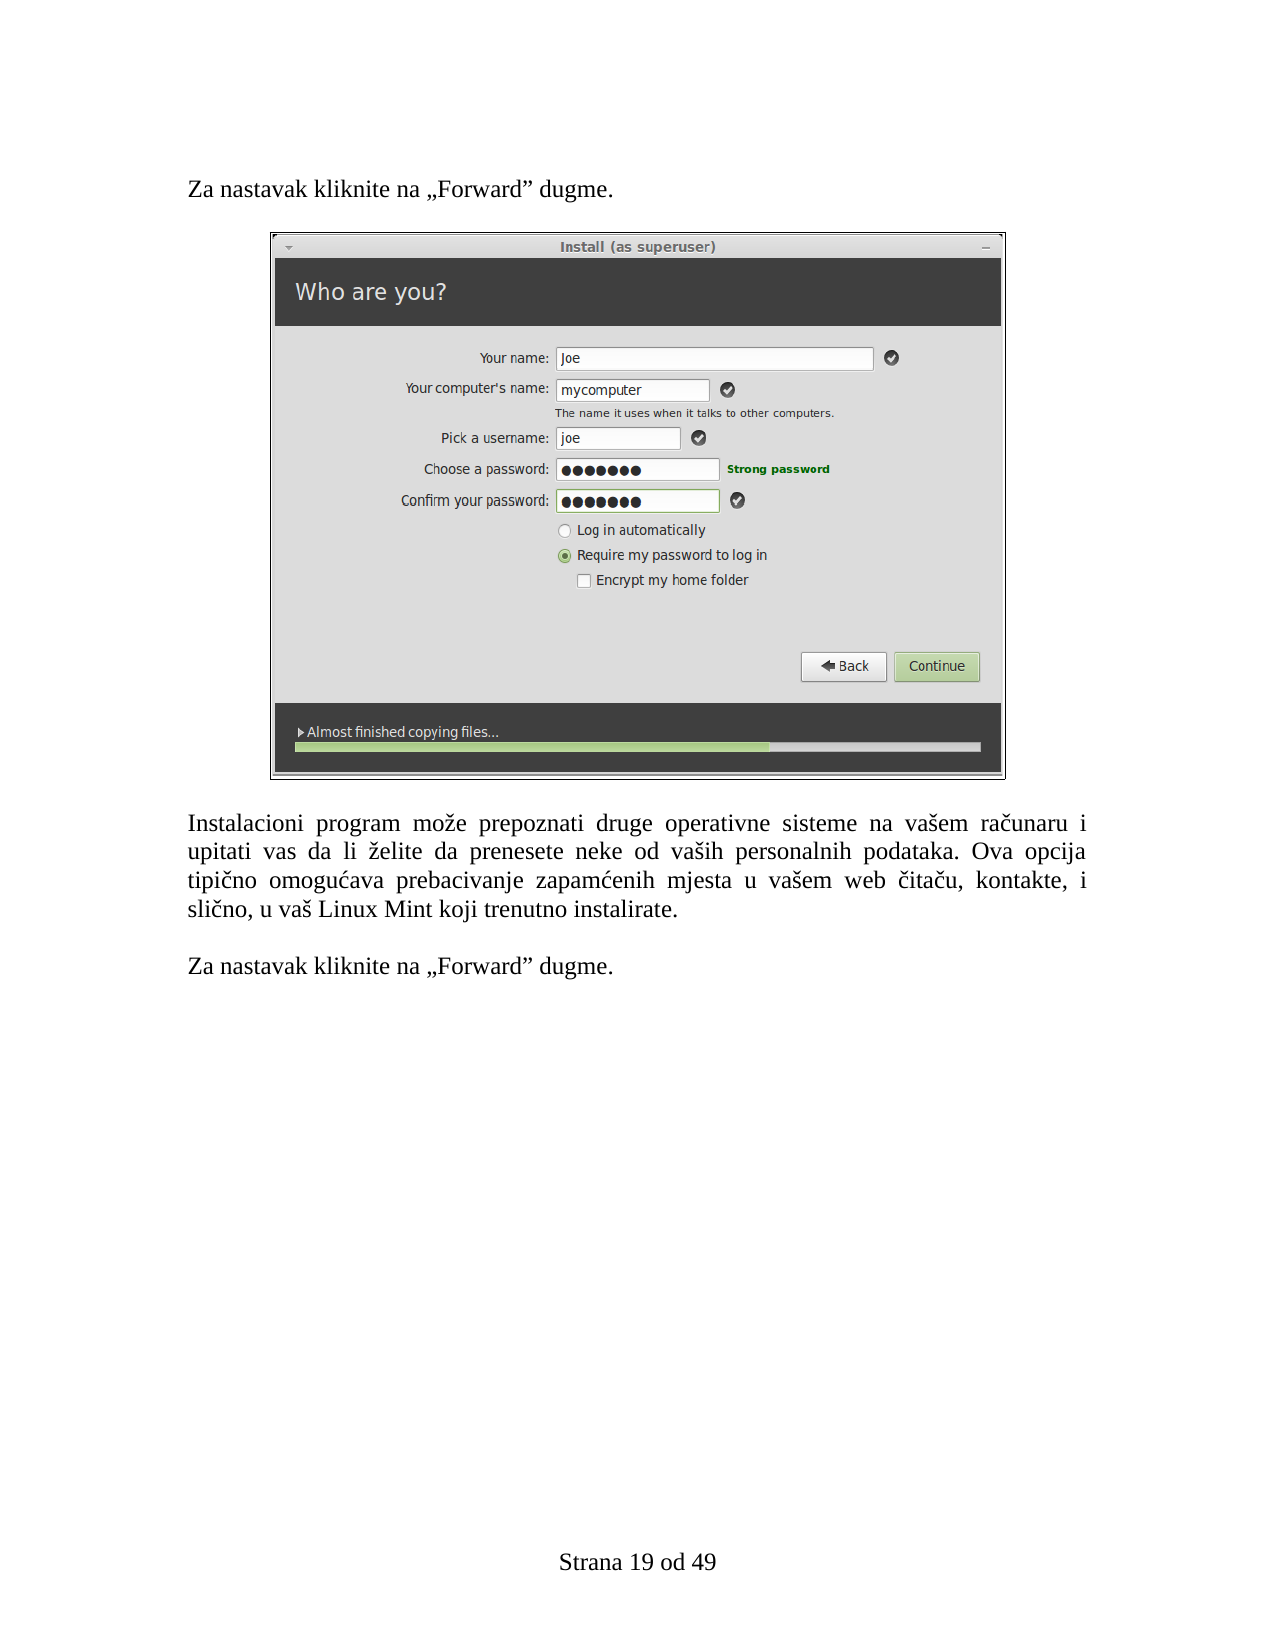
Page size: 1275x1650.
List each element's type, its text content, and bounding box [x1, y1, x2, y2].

text Instalacioni program može prepoznati druge operativne sisteme na vašem računaru i upitati vas da li želite da prenesete neke od vaših personalnih podataka. Ova opcija tipično omogućava prebacivanje zapamćenih mjesta u vašem web čitaču, kontakte, i slično, u vaš Linux Mint koji trenutno instalirate. [187, 808, 1087, 923]
text Za nastavak kliknite na „Forward” dugme. [187, 174, 1087, 203]
picture [272, 234, 1003, 776]
text Za nastavak kliknite na „Forward” dugme. [187, 951, 1087, 980]
